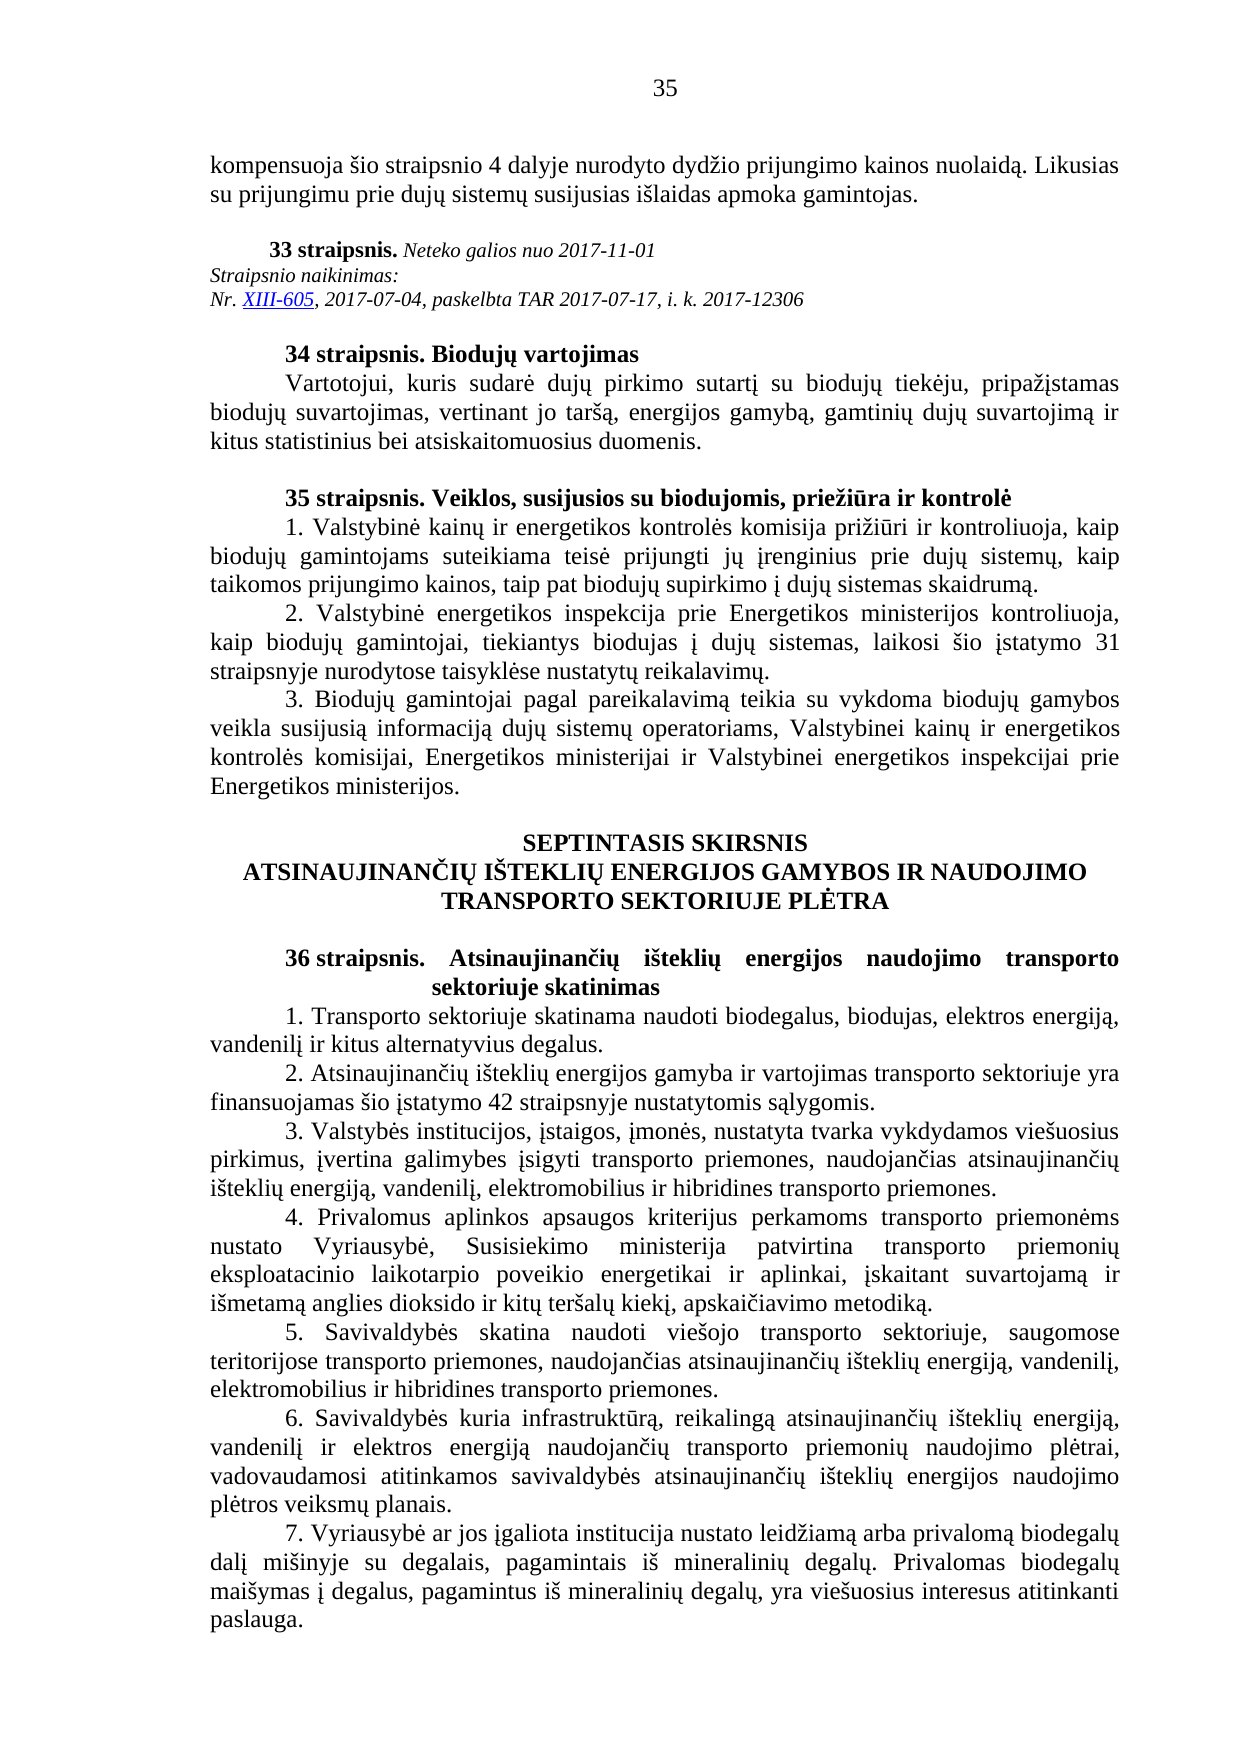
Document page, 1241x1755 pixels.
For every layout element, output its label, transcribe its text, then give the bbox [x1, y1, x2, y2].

text 3. Valstybės institucijos, įstaigos, įmonės, nustatyta tvarka vykdydamos viešuosius pirkimus, įvertina galimybes įsigyti transporto priemones, naudojančias atsinaujinančių išteklių energiją, vandenilį, elektromobilius ir hibridines transporto priemones. [210, 1116, 1120, 1202]
text 1. Transporto sektoriuje skatinama naudoti biodegalus, biodujas, elektros energiją, vandenilį ir kitus alternatyvius degalus. [210, 1001, 1120, 1058]
subtitle Vartotojui, kuris sudarė dujų pirkimo sutartį su biodujų tiekėju, pripažįstamas biodujų suvartojimas, vertinant jo taršą, energijos gamybą, gamtinių dujų suvartojimą ir kitus statistinius bei atsiskaitomuosius duomenis. [210, 368, 1120, 454]
text Nr. XIII-605, 2017-07-04, paskelbta TAR 2017-07-17, i. k. 2017-12306 [210, 287, 1120, 311]
text 2. Atsinaujinančių išteklių energijos gamyba ir vartojimas transporto sektoriuje yra finansuojamas šio įstatymo 42 straipsnyje nustatytomis sąlygomis. [210, 1058, 1120, 1116]
text 35 straipsnis. Veiklos, susijusios su biodujomis, priežiūra ir kontrolė [210, 483, 1120, 512]
text 33 straipsnis. Neteko galios nuo 2017-11-01 [210, 236, 1120, 263]
text 5. Savivaldybės skatina naudoti viešojo transporto sektoriuje, saugomose teritorijose transporto priemones, naudojančias atsinaujinančių išteklių energiją, vandenilį, elektromobilius ir hibridines transporto priemones. [210, 1317, 1120, 1403]
text 36 straipsnis. Atsinaujinančių išteklių energijos naudojimo transporto sektoriuje skatinimas [285, 943, 1120, 1001]
subtitle kompensuoja šio straipsnio 4 dalyje nurodyto dydžio prijungimo kainos nuolaidą. Likusias su prijungimu prie dujų sistemų susijusias išlaidas apmoka gamintojas. [210, 150, 1120, 207]
text 4. Privalomus aplinkos apsaugos kriterijus perkamoms transporto priemonėms nustato Vyriausybė, Susisiekimo ministerija patvirtina transporto priemonių eksploatacinio laikotarpio poveikio energetikai ir aplinkai, įskaitant suvartojamą ir išmetamą anglies dioksido ir kitų teršalų kiekį, apskaičiavimo metodiką. [210, 1202, 1120, 1317]
subtitle 34 straipsnis. Biodujų vartojimas [210, 339, 1120, 368]
text Straipsnio naikinimas: [210, 263, 1120, 287]
subtitle 3. Biodujų gamintojai pagal pareikalavimą teikia su vykdoma biodujų gamybos veikla susijusią informaciją dujų sistemų operatoriams, Valstybinei kainų ir energetikos kontrolės komisijai, Energetikos ministerijai ir Valstybinei energetikos inspekcijai prie Energetikos ministerijos. [210, 684, 1120, 799]
text ATSINAUJINANČIŲ IŠTEKLIŲ ENERGIJOS GAMYBOS IR NAUDOJIMO TRANSPORTO SEKTORIUJE PLĖTRA [210, 857, 1120, 914]
text SEPTINTASIS SKIRSNIS [210, 828, 1120, 857]
subtitle 2. Valstybinė energetikos inspekcija prie Energetikos ministerijos kontroliuoja, kaip biodujų gamintojai, tiekiantys biodujas į dujų sistemas, laikosi šio įstatymo 31 straipsnyje nurodytose taisyklėse nustatytų reikalavimų. [210, 598, 1120, 684]
text 6. Savivaldybės kuria infrastruktūrą, reikalingą atsinaujinančių išteklių energiją, vandenilį ir elektros energiją naudojančių transporto priemonių naudojimo plėtrai, vadovaudamosi atitinkamos savivaldybės atsinaujinančių išteklių energijos naudojimo plėtros veiksmų planais. [210, 1403, 1120, 1518]
subtitle 1. Valstybinė kainų ir energetikos kontrolės komisija prižiūri ir kontroliuoja, kaip biodujų gamintojams suteikiama teisė prijungti jų įrenginius prie dujų sistemų, kaip taikomos prijungimo kainos, taip pat biodujų supirkimo į dujų sistemas skaidrumą. [210, 512, 1120, 598]
text 7. Vyriausybė ar jos įgaliota institucija nustato leidžiamą arba privalomą biodegalų dalį mišinyje su degalais, pagamintais iš mineralinių degalų. Privalomas biodegalų maišymas į degalus, pagamintus iš mineralinių degalų, yra viešuosius interesus atitinkanti paslauga. [210, 1518, 1120, 1633]
